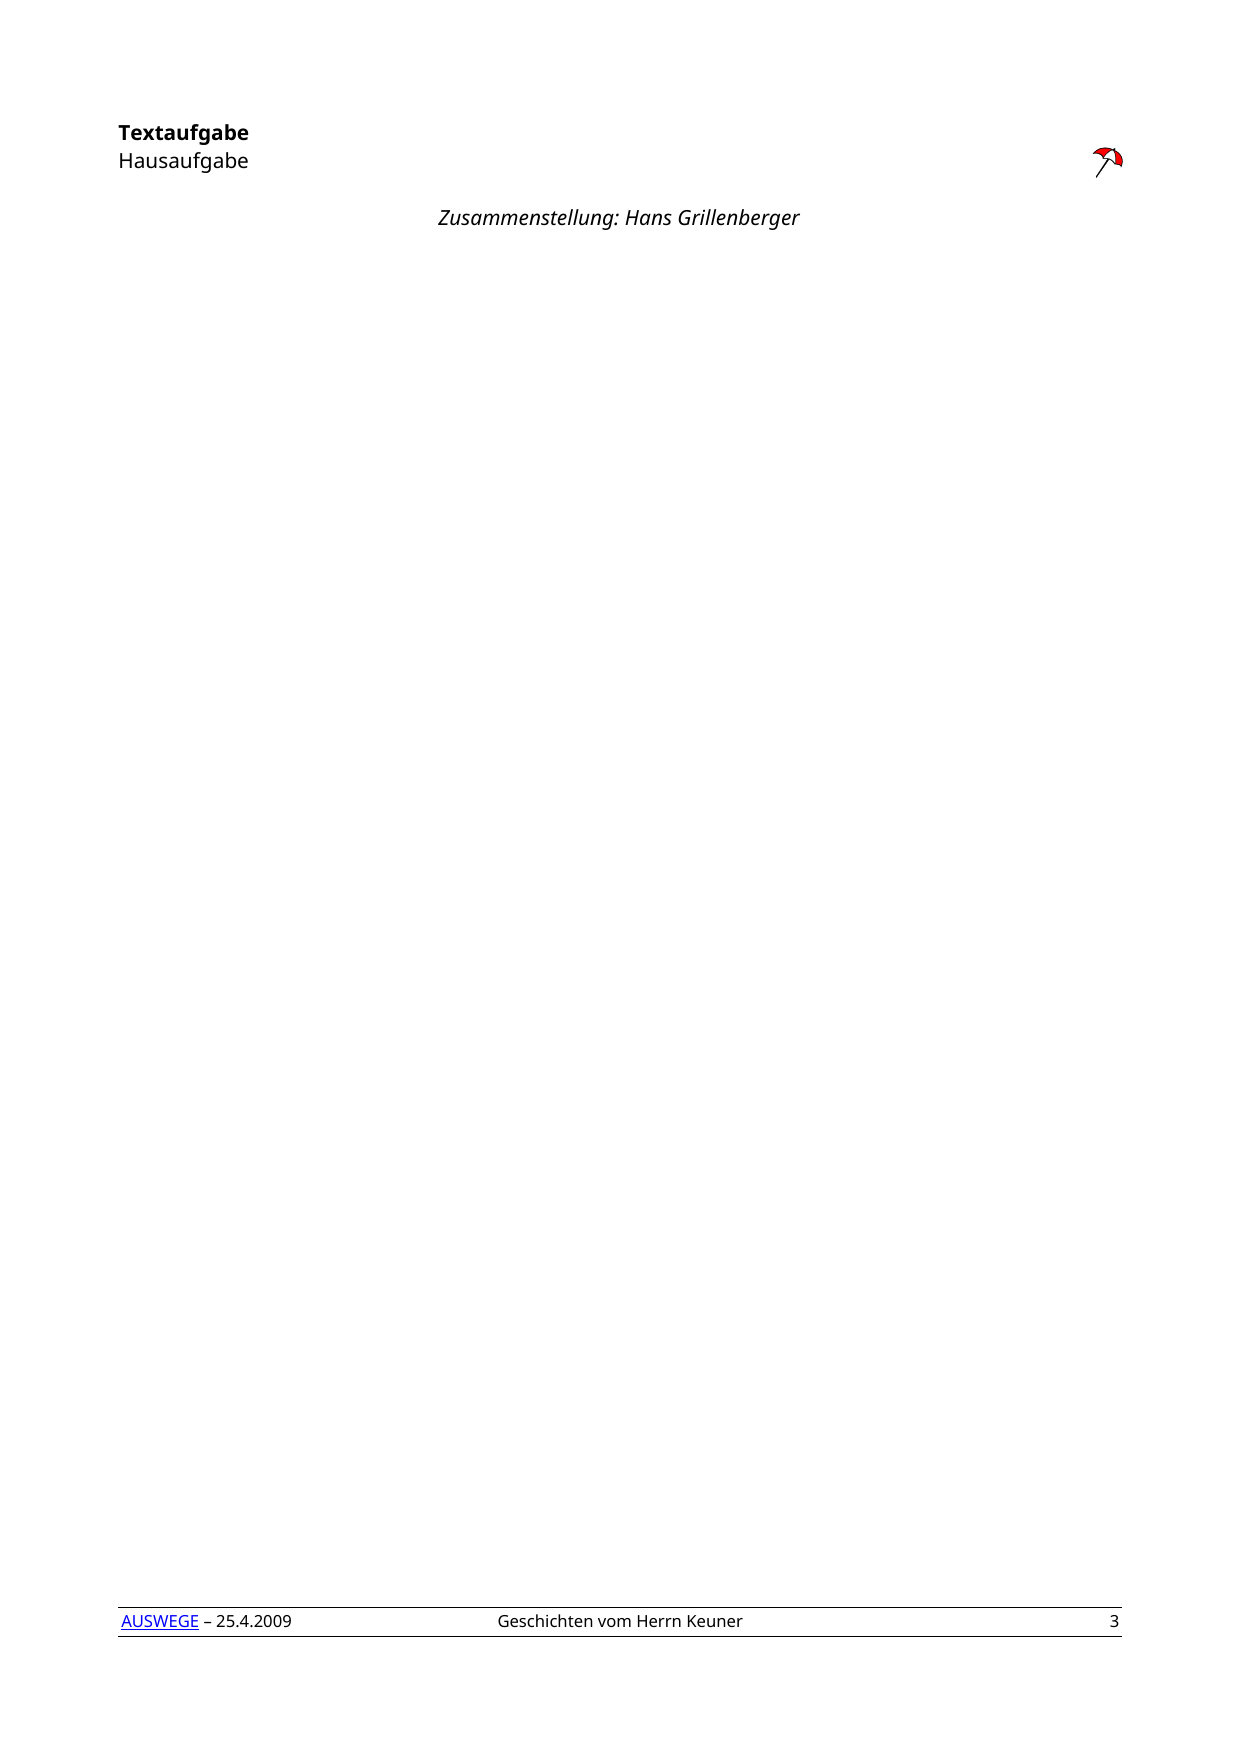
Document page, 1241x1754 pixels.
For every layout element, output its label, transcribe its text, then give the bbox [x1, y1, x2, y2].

subtitle Textaufgabe [118, 118, 1122, 147]
text [1100, 160, 1122, 175]
text Hausaufgabe [118, 147, 1106, 175]
text Zusammenstellung: Hans Grillenberger [118, 203, 1122, 232]
